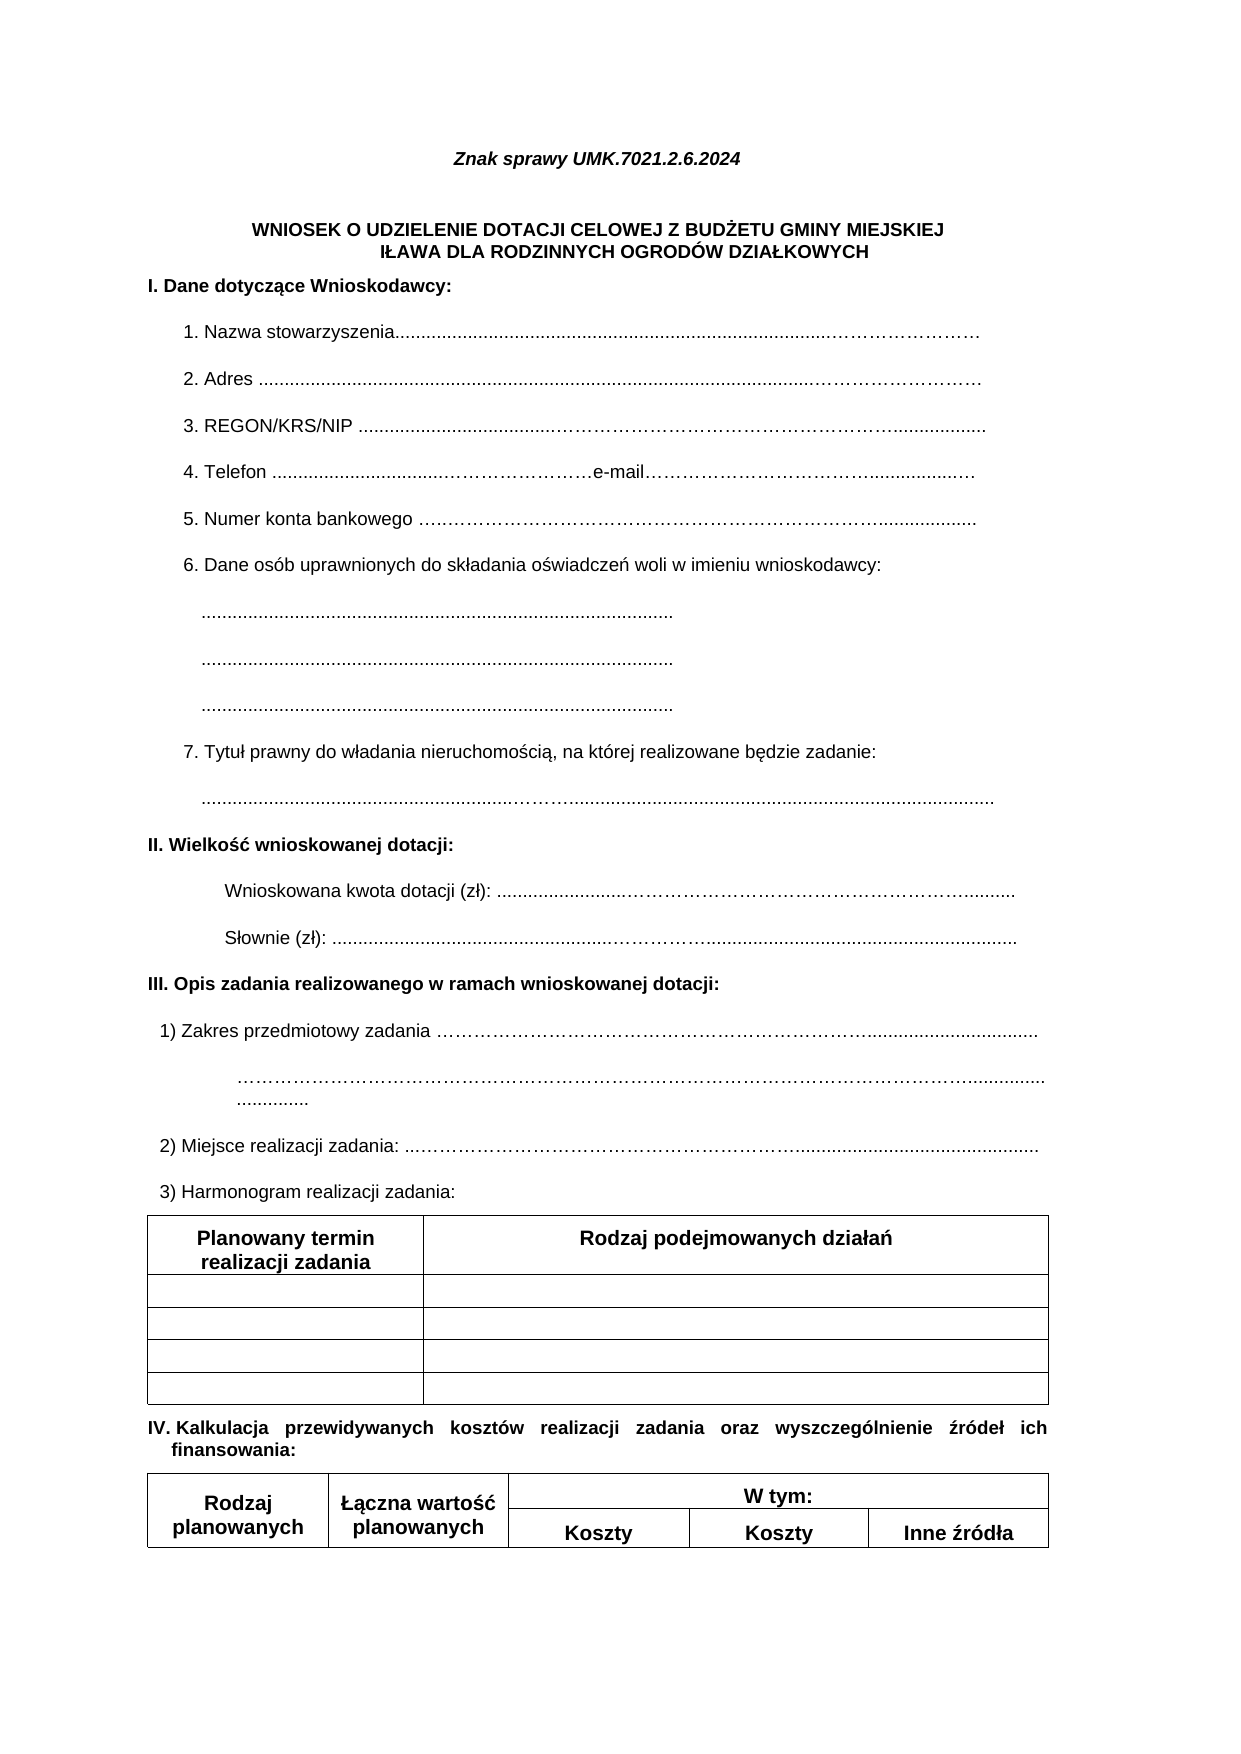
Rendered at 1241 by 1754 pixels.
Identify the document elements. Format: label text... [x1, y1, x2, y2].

text ............................................................……….................................................................................. [177, 787, 1048, 808]
text ........................................................................................... [177, 647, 1048, 669]
text IV. Kalkulacja przewidywanych kosztów realizacji zadania oraz wyszczególnienie źródeł ich finansowania: [148, 1417, 1048, 1460]
table_cell [148, 1308, 423, 1339]
text ........................................................................................... [177, 694, 1048, 715]
table_cell Inne źródła [869, 1509, 1048, 1547]
text ........................................................................................... [177, 601, 1048, 622]
table_cell [424, 1308, 1048, 1339]
text 2. Adres ...........................................................................................................……………………… [148, 368, 1048, 389]
table_cell [148, 1373, 423, 1404]
text 6. Dane osób uprawnionych do składania oświadczeń woli w imieniu wnioskodawcy: [148, 554, 1048, 576]
table_header W tym: [509, 1474, 1048, 1507]
table_header Łączna wartość planowanych [329, 1474, 508, 1547]
text III. Opis zadania realizowanego w ramach wnioskowanej dotacji: [148, 973, 1048, 995]
text 3) Harmonogram realizacji zadania: [159, 1181, 1048, 1203]
table_cell [424, 1275, 1048, 1306]
table_header Rodzaj planowanych [148, 1474, 328, 1547]
text 1. Nazwa stowarzyszenia....................................................................................…………………… [148, 321, 1048, 343]
text ………………………………………………………………………………………………………............................. [236, 1066, 1048, 1109]
text Słownie (zł): ......................................................……………............................................................ [201, 927, 1048, 948]
text 5. Numer konta bankowego …..……………………………………………………………................... [148, 508, 1048, 529]
text 7. Tytuł prawny do władania nieruchomością, na której realizowane będzie zadanie: [148, 740, 1048, 762]
table_cell Koszty [509, 1509, 689, 1547]
text Wnioskowana kwota dotacji (zł): .........................……………………………………………….......... [201, 880, 1048, 902]
text 3. REGON/KRS/NIP ......................................……………………………………………….................. [148, 414, 1048, 436]
text Znak sprawy UMK.7021.2.6.2024 [148, 148, 1048, 169]
table_cell [148, 1275, 423, 1306]
text WNIOSEK O UDZIELENIE DOTACJI CELOWEJ Z BUDŻETU GMINY MIEJSKIEJ [148, 219, 1048, 241]
text 4. Telefon .................................……………………e-mail……………………………….................… [148, 461, 1048, 483]
table_cell [424, 1340, 1048, 1371]
text II. Wielkość wnioskowanej dotacji: [148, 833, 1048, 855]
table_header Planowany termin realizacji zadania [148, 1216, 423, 1274]
text I. Dane dotyczące Wnioskodawcy: [148, 275, 1048, 296]
table_cell Koszty [690, 1509, 868, 1547]
text 2) Miejsce realizacji zadania: ...……………………………………………………............................................... [159, 1134, 1048, 1156]
table_cell [424, 1373, 1048, 1404]
text IŁAWA DLA RODZINNYCH OGRODÓW DZIAŁKOWYCH [177, 241, 1048, 262]
text 1) Zakres przedmiotowy zadania ……………………………………………………………................................. [159, 1020, 1048, 1041]
table_header Rodzaj podejmowanych działań [424, 1216, 1048, 1274]
table_cell [148, 1340, 423, 1371]
